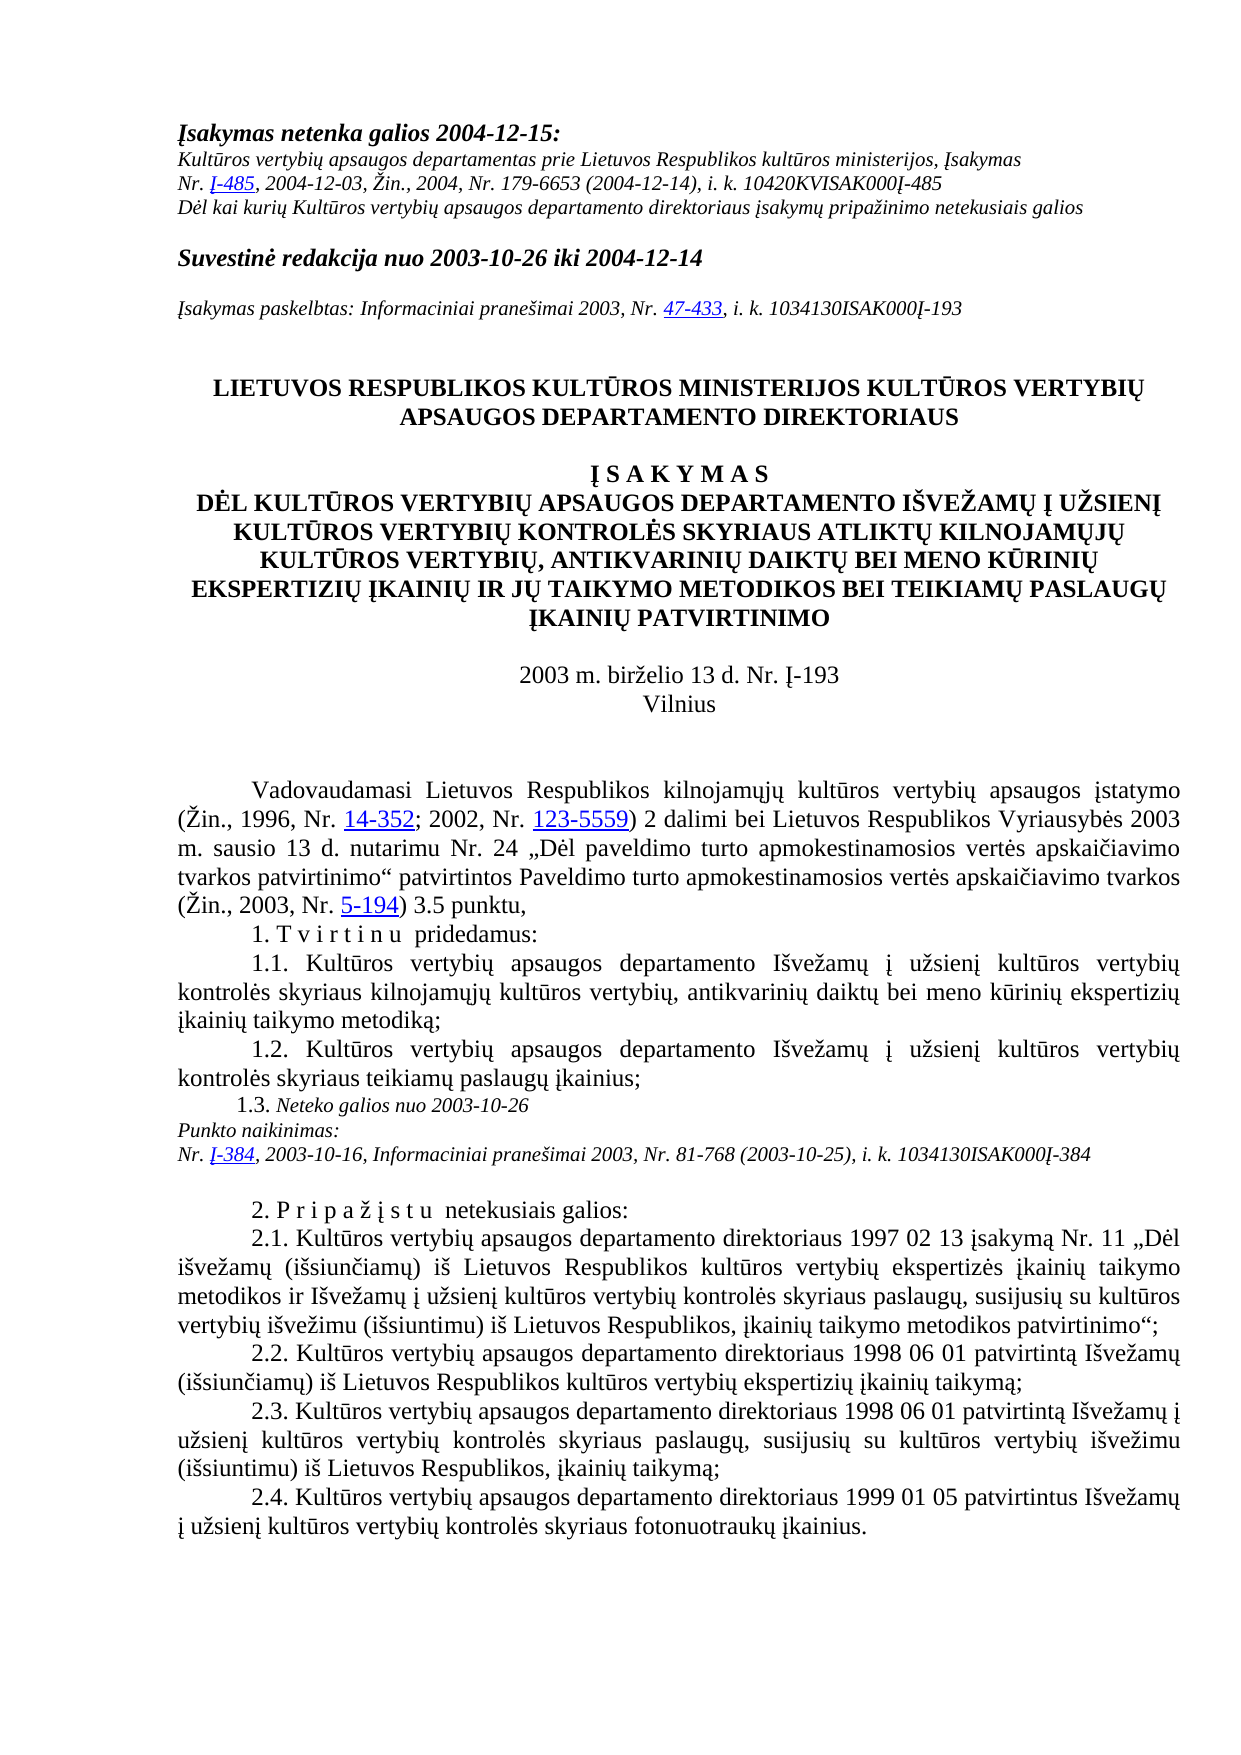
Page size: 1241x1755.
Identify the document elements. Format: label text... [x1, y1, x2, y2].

text 2.3. Kultūros vertybių apsaugos departamento direktoriaus 1998 06 01 patvirtintą Išvežamų į užsienį kultūros vertybių kontrolės skyriaus paslaugų, susijusių su kultūros vertybių išvežimu (išsiuntimu) iš Lietuvos Respublikos, įkainių taikymą; [177, 1396, 1181, 1482]
text Suvestinė redakcija nuo 2003-10-26 iki 2004-12-14 [177, 243, 1181, 272]
text Vadovaudamasi Lietuvos Respublikos kilnojamųjų kultūros vertybių apsaugos įstatymo (Žin., 1996, Nr. 14-352; 2002, Nr. 123-5559) 2 dalimi bei Lietuvos Respublikos Vyriausybės 2003 m. sausio 13 d. nutarimu Nr. 24 „Dėl paveldimo turto apmokestinamosios vertės apskaičiavimo tvarkos patvirtinimo“ patvirtintos Paveldimo turto apmokestinamosios vertės apskaičiavimo tvarkos (Žin., 2003, Nr. 5-194) 3.5 punktu, [177, 775, 1181, 919]
text 1.2. Kultūros vertybių apsaugos departamento Išvežamų į užsienį kultūros vertybių kontrolės skyriaus teikiamų paslaugų įkainius; [177, 1034, 1181, 1092]
text LIETUVOS RESPUBLIKOS KULTŪROS MINISTERIJOS KULTŪROS VERTYBIŲ APSAUGOS DEPARTAMENTO DIREKTORIAUS [177, 373, 1181, 430]
text 2. Pripažįstu netekusiais galios: [177, 1195, 1181, 1223]
text DĖL KULTŪROS VERTYBIŲ APSAUGOS DEPARTAMENTO IŠVEŽAMŲ Į UŽSIENĮ KULTŪROS VERTYBIŲ KONTROLĖS SKYRIAUS ATLIKTŲ KILNOJAMŲJŲ KULTŪROS VERTYBIŲ, ANTIKVARINIŲ DAIKTŲ BEI MENO KŪRINIŲ EKSPERTIZIŲ ĮKAINIŲ IR JŲ TAIKYMO METODIKOS BEI TEIKIAMŲ PASLAUGŲ ĮKAINIŲ PATVIRTINIMO [177, 488, 1181, 632]
text 2.1. Kultūros vertybių apsaugos departamento direktoriaus 1997 02 13 įsakymą Nr. 11 „Dėl išvežamų (išsiunčiamų) iš Lietuvos Respublikos kultūros vertybių ekspertizės įkainių taikymo metodikos ir Išvežamų į užsienį kultūros vertybių kontrolės skyriaus paslaugų, susijusių su kultūros vertybių išvežimu (išsiuntimu) iš Lietuvos Respublikos, įkainių taikymo metodikos patvirtinimo“; [177, 1223, 1181, 1338]
text Nr. Į-384, 2003-10-16, Informaciniai pranešimai 2003, Nr. 81-768 (2003-10-25), i. k. 1034130ISAK000Į-384 [177, 1142, 1181, 1166]
text 2.4. Kultūros vertybių apsaugos departamento direktoriaus 1999 01 05 patvirtintus Išvežamų į užsienį kultūros vertybių kontrolės skyriaus fotonuotraukų įkainius. [177, 1482, 1181, 1540]
text Įsakymas paskelbtas: Informaciniai pranešimai 2003, Nr. 47-433, i. k. 1034130ISAK000Į-193 [177, 296, 1181, 320]
text Kultūros vertybių apsaugos departamentas prie Lietuvos Respublikos kultūros ministerijos, Įsakymas [177, 147, 1181, 171]
text Į S A K Y M A S [177, 459, 1181, 488]
text Punkto naikinimas: [177, 1118, 1181, 1142]
text 2003 m. birželio 13 d. Nr. Į-193 [177, 660, 1181, 689]
text 1.3. Neteko galios nuo 2003-10-26 [177, 1092, 1181, 1118]
text Nr. Į-485, 2004-12-03, Žin., 2004, Nr. 179-6653 (2004-12-14), i. k. 10420KVISAK000Į-485 [177, 171, 1181, 195]
text Įsakymas netenka galios 2004-12-15: [177, 118, 1181, 147]
text 1. Tvirtinu pridedamus: [177, 919, 1181, 948]
text Vilnius [177, 689, 1181, 718]
text Dėl kai kurių Kultūros vertybių apsaugos departamento direktoriaus įsakymų pripažinimo netekusiais galios [177, 195, 1181, 219]
text 2.2. Kultūros vertybių apsaugos departamento direktoriaus 1998 06 01 patvirtintą Išvežamų (išsiunčiamų) iš Lietuvos Respublikos kultūros vertybių ekspertizių įkainių taikymą; [177, 1338, 1181, 1396]
text 1.1. Kultūros vertybių apsaugos departamento Išvežamų į užsienį kultūros vertybių kontrolės skyriaus kilnojamųjų kultūros vertybių, antikvarinių daiktų bei meno kūrinių ekspertizių įkainių taikymo metodiką; [177, 948, 1181, 1034]
